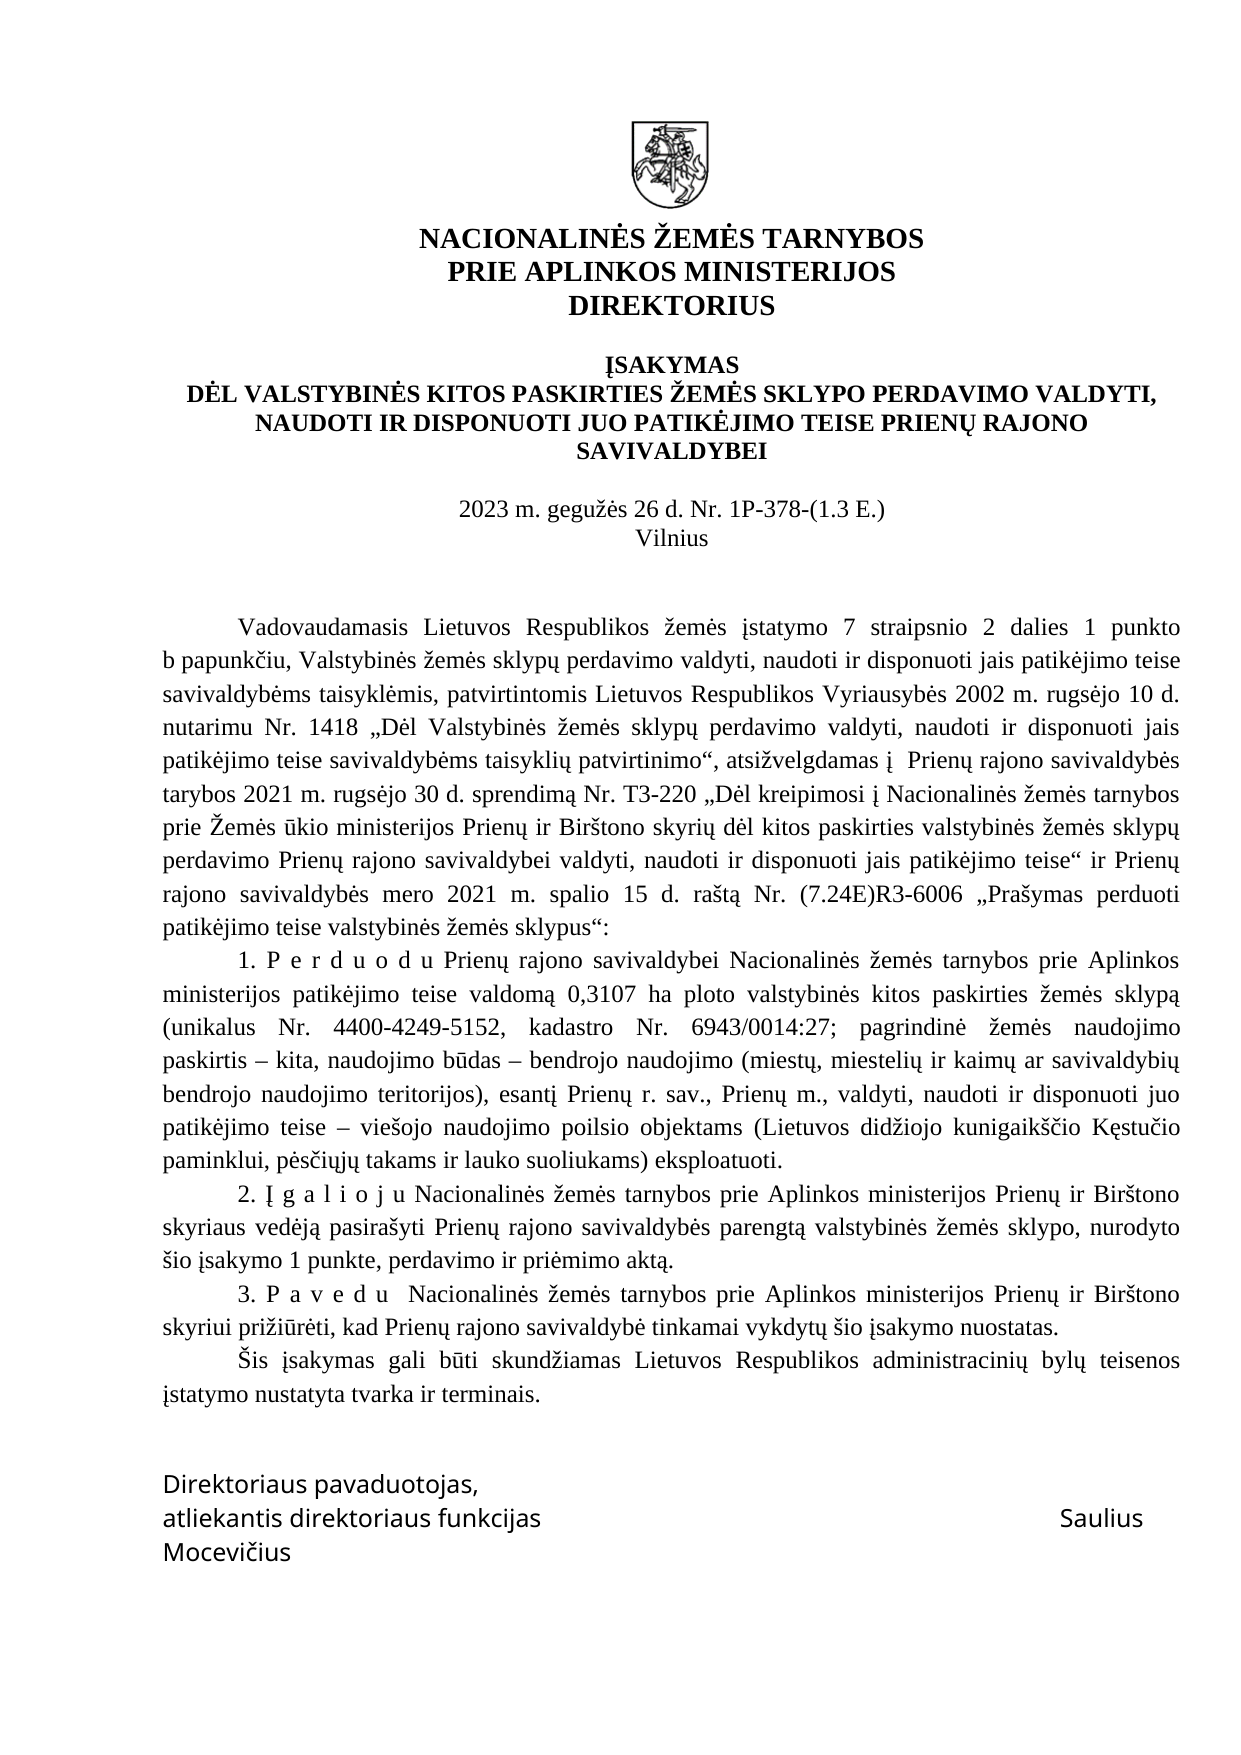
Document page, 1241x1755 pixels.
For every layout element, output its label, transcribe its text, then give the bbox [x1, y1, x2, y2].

text 1. P e r d u o d u Prienų rajono savivaldybei Nacionalinės žemės tarnybos prie Aplinkos ministerijos patikėjimo teise valdomą 0,3107 ha ploto valstybinės kitos paskirties žemės sklypą (unikalus Nr. 4400-4249-5152, kadastro Nr. 6943/0014:27; pagrindinė žemės naudojimo paskirtis – kita, naudojimo būdas – bendrojo naudojimo (miestų, miestelių ir kaimų ar savivaldybių bendrojo naudojimo teritorijos), esantį Prienų r. sav., Prienų m., valdyti, naudoti ir disponuoti juo patikėjimo teise – viešojo naudojimo poilsio objektams (Lietuvos didžiojo kunigaikščio Kęstučio paminklui, pėsčiųjų takams ir lauko suoliukams) eksploatuoti. [162, 942, 1181, 1176]
subtitle DĖL VALSTYBINĖS KITOS PASKIRTIES ŽEMĖS SKLYPO PERDAVIMO VALDYTI, NAUDOTI IR DISPONUOTI JUO PATIKĖJIMO TEISE PRIENŲ RAJONO SAVIVALDYBEI [162, 379, 1181, 465]
text Vilnius [162, 523, 1181, 551]
text Nacionalinės žemės tarnybos [162, 221, 1181, 254]
text 3. P a v e d u Nacionalinės žemės tarnybos prie Aplinkos ministerijos Prienų ir Birštono skyriui prižiūrėti, kad Prienų rajono savivaldybė tinkamai vykdytų šio įsakymo nuostatas. [162, 1276, 1181, 1342]
text Direktoriaus pavaduotojas, atliekantis direktoriaus funkcijas Saulius Mocevičius [162, 1466, 1181, 1568]
text Vadovaudamasis Lietuvos Respublikos žemės įstatymo 7 straipsnio 2 dalies 1 punkto b papunkčiu, Valstybinės žemės sklypų perdavimo valdyti, naudoti ir disponuoti jais patikėjimo teise savivaldybėms taisyklėmis, patvirtintomis Lietuvos Respublikos Vyriausybės 2002 m. rugsėjo 10 d. nutarimu Nr. 1418 „Dėl Valstybinės žemės sklypų perdavimo valdyti, naudoti ir disponuoti jais patikėjimo teise savivaldybėms taisyklių patvirtinimo“, atsižvelgdamas į Prienų rajono savivaldybės tarybos 2021 m. rugsėjo 30 d. sprendimą Nr. T3-220 „Dėl kreipimosi į Nacionalinės žemės tarnybos prie Žemės ūkio ministerijos Prienų ir Birštono skyrių dėl kitos paskirties valstybinės žemės sklypų perdavimo Prienų rajono savivaldybei valdyti, naudoti ir disponuoti jais patikėjimo teise“ ir Prienų rajono savivaldybės mero 2021 m. spalio 15 d. raštą Nr. (7.24E)R3-6006 „Prašymas perduoti patikėjimo teise valstybinės žemės sklypus“: [162, 609, 1181, 942]
text Šis įsakymas gali būti skundžiamas Lietuvos Respublikos administracinių bylų teisenos įstatymo nustatyta tvarka ir terminais. [162, 1342, 1181, 1409]
text 2. Į g a l i o j u Nacionalinės žemės tarnybos prie Aplinkos ministerijos Prienų ir Birštono skyriaus vedėją pasirašyti Prienų rajono savivaldybės parengtą valstybinės žemės sklypo, nurodyto šio įsakymo 1 punkte, perdavimo ir priėmimo aktą. [162, 1176, 1181, 1276]
text PRIE APLINKOS ministerijos [162, 254, 1181, 288]
text DIREKTORIUS [162, 288, 1181, 321]
text 2023 m. gegužės 26 d. Nr. 1P-378-(1.3 E.) [162, 494, 1181, 523]
text ĮSAKYMAS [162, 350, 1181, 379]
